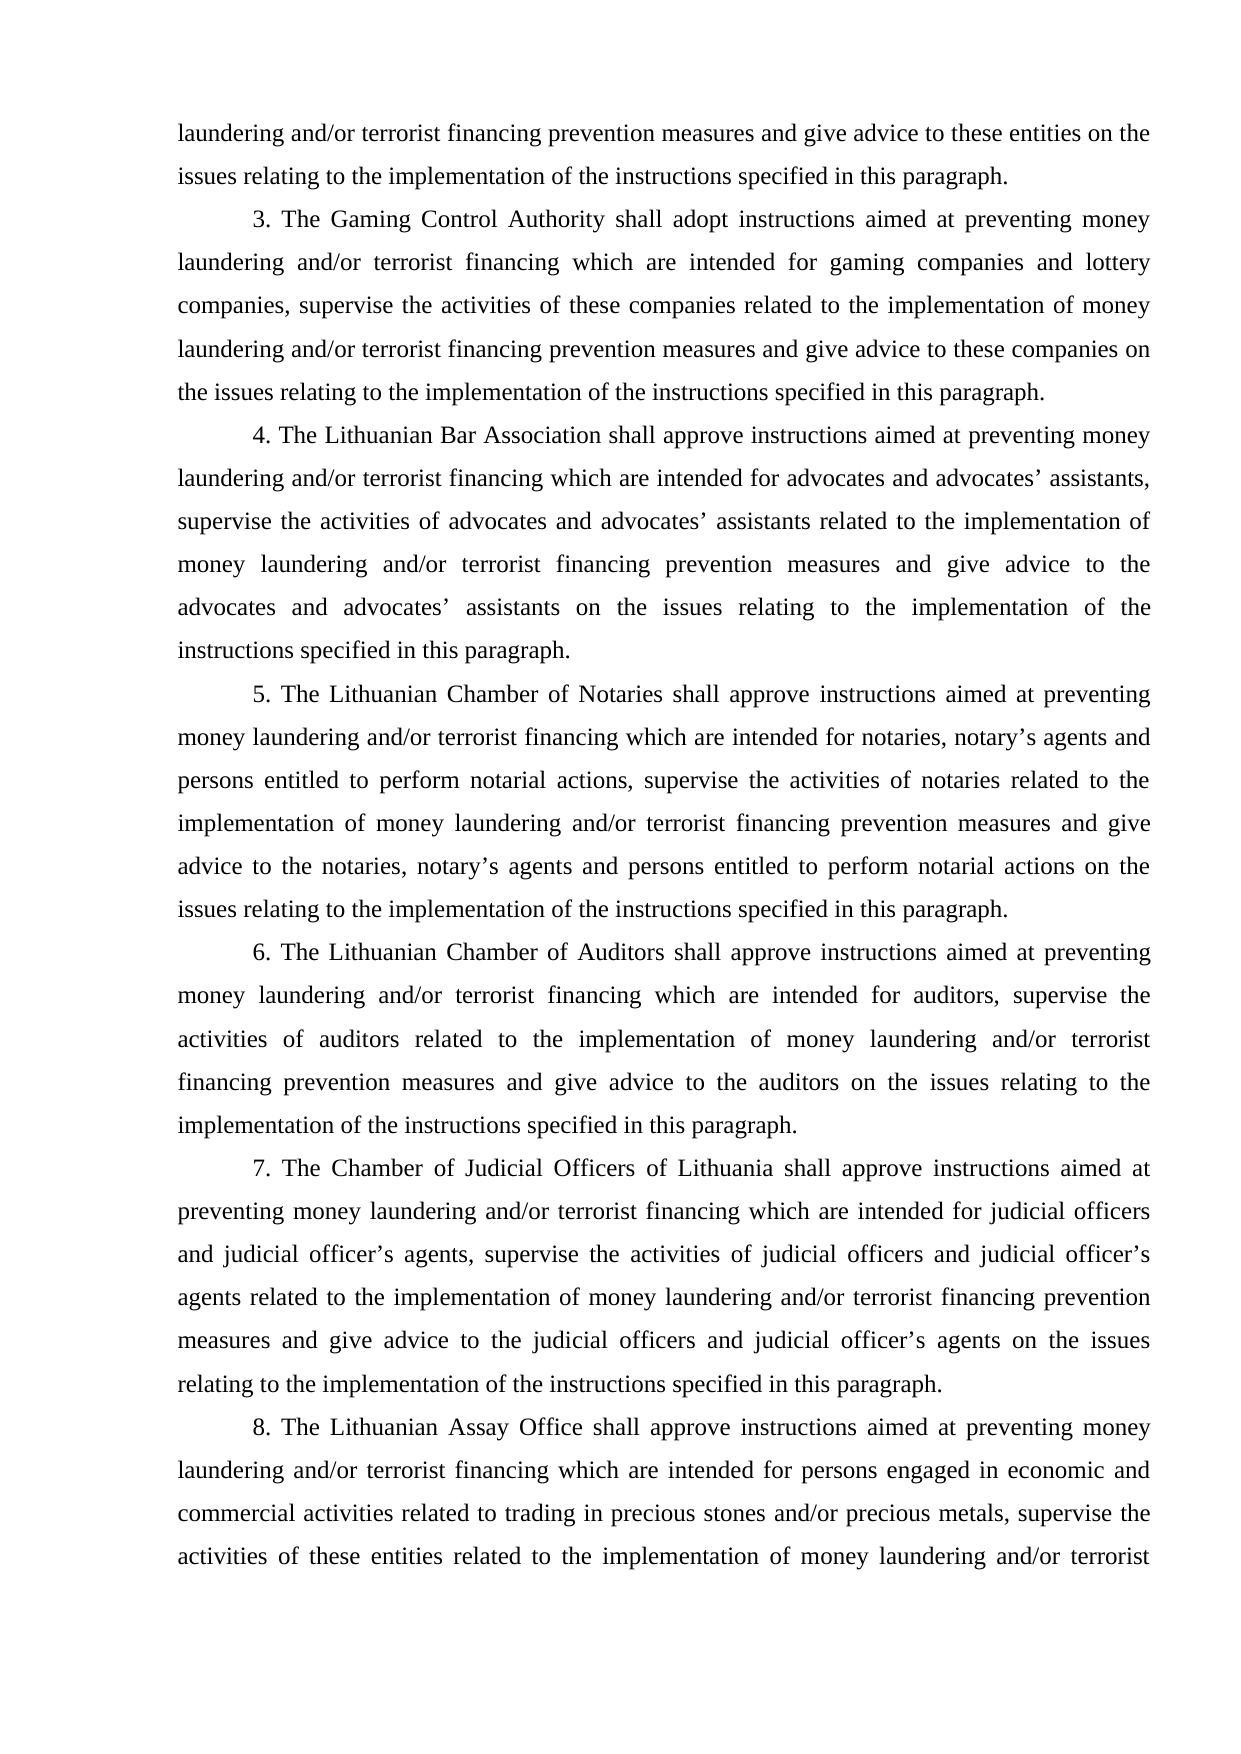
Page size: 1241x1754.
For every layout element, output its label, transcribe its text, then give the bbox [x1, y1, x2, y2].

text laundering and/or terrorist financing prevention measures and give advice to these entities on the issues relating to the implementation of the instructions specified in this paragraph. [177, 118, 1152, 190]
text 8. The Lithuanian Assay Office shall approve instructions aimed at preventing money laundering and/or terrorist financing which are intended for persons engaged in economic and commercial activities related to trading in precious stones and/or precious metals, supervise the activities of these entities related to the implementation of money laundering and/or terrorist [177, 1412, 1152, 1570]
text 7. The Chamber of Judicial Officers of Lithuania shall approve instructions aimed at preventing money laundering and/or terrorist financing which are intended for judicial officers and judicial officer’s agents, supervise the activities of judicial officers and judicial officer’s agents related to the implementation of money laundering and/or terrorist financing prevention measures and give advice to the judicial officers and judicial officer’s agents on the issues relating to the implementation of the instructions specified in this paragraph. [177, 1153, 1152, 1397]
text 5. The Lithuanian Chamber of Notaries shall approve instructions aimed at preventing money laundering and/or terrorist financing which are intended for notaries, notary’s agents and persons entitled to perform notarial actions, supervise the activities of notaries related to the implementation of money laundering and/or terrorist financing prevention measures and give advice to the notaries, notary’s agents and persons entitled to perform notarial actions on the issues relating to the implementation of the instructions specified in this paragraph. [177, 679, 1152, 923]
text 4. The Lithuanian Bar Association shall approve instructions aimed at preventing money laundering and/or terrorist financing which are intended for advocates and advocates’ assistants, supervise the activities of advocates and advocates’ assistants related to the implementation of money laundering and/or terrorist financing prevention measures and give advice to the advocates and advocates’ assistants on the issues relating to the implementation of the instructions specified in this paragraph. [177, 420, 1152, 664]
text 3. The Gaming Control Authority shall adopt instructions aimed at preventing money laundering and/or terrorist financing which are intended for gaming companies and lottery companies, supervise the activities of these companies related to the implementation of money laundering and/or terrorist financing prevention measures and give advice to these companies on the issues relating to the implementation of the instructions specified in this paragraph. [177, 204, 1152, 406]
text 6. The Lithuanian Chamber of Auditors shall approve instructions aimed at preventing money laundering and/or terrorist financing which are intended for auditors, supervise the activities of auditors related to the implementation of money laundering and/or terrorist financing prevention measures and give advice to the auditors on the issues relating to the implementation of the instructions specified in this paragraph. [177, 937, 1152, 1139]
